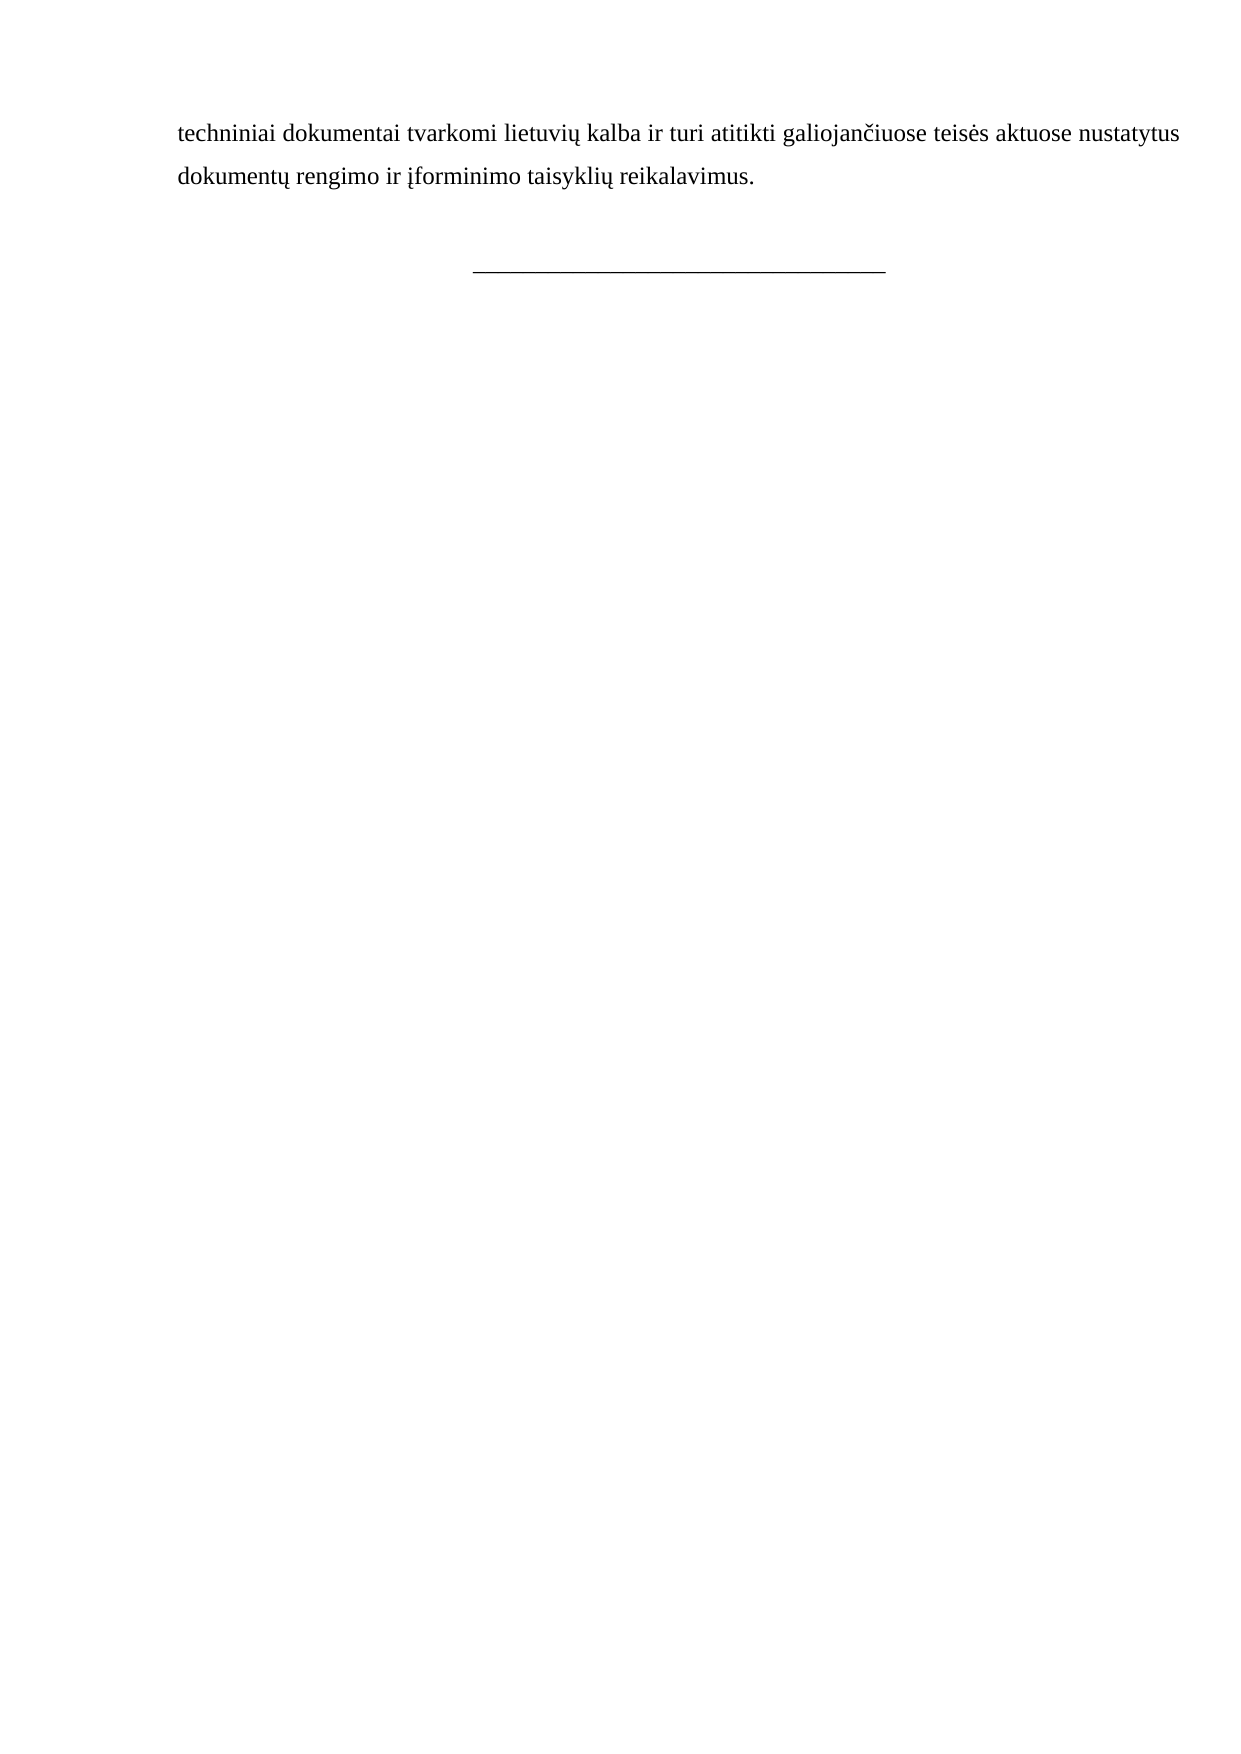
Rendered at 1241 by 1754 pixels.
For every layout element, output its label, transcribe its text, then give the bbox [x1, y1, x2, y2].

text techniniai dokumentai tvarkomi lietuvių kalba ir turi atitikti galiojančiuose teisės aktuose nustatytus dokumentų rengimo ir įforminimo taisyklių reikalavimus. [177, 118, 1181, 190]
text _________________________________ [177, 247, 1181, 276]
